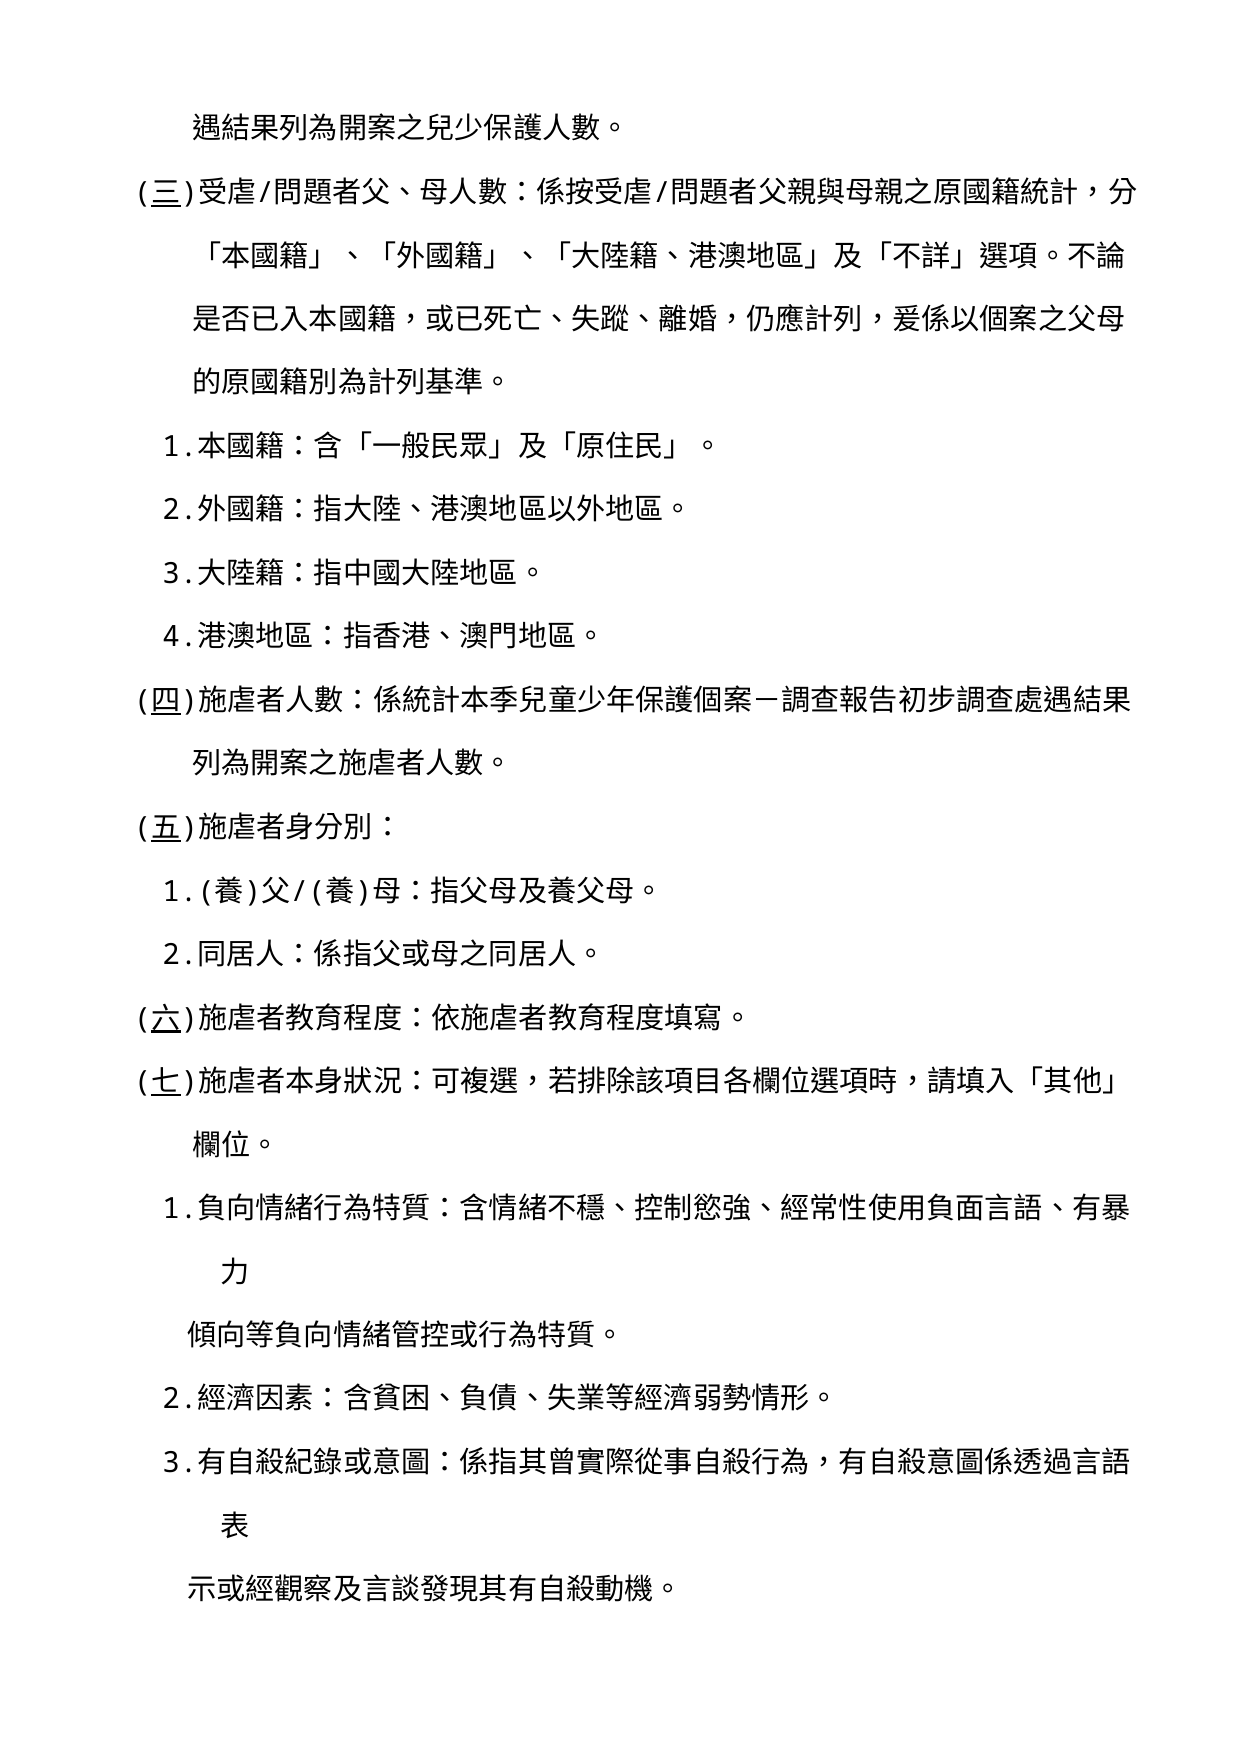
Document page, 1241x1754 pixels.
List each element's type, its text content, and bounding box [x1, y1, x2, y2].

table_header 統計資料背景說明 資料種類：社會保護統計 資料項目：桃園市兒少保護個案基本資料 一、發布及編製機關單位 ＊發布機關、單位：桃園市政府社會局會計室 ＊編製單位：桃園市政府家庭暴力暨性侵害防治中心 ＊聯絡電話：(03)3322101#6444 ＊傳真：(03)3348721 ＊電子信箱：10075291@mail.tycg.gov.tw 二、發布形式 ＊口頭： ( )記者會或說明會 ＊書面： ( )新聞稿 ( )報表 ( )書刊，刊名： ＊電子媒體： ( )線上書刊及資料庫， 網址： ( )磁片 ( )光碟片 (√)其他 Open Document File (odf)、Portable Document Format (pdf) 或Excel檔案。 三、資料範圍、週期及時效 ＊統計地區範圍及對象：本表項目係統計分流至保護服務體系並提供兒少保護服務，經調查開新案或併舊案處遇個案之調查報告中，勾選受虐/問題類型、受虐者性別、年齡、父母國籍、施虐者性別、年齡、身分、教育程度、本身狀況(複選)欄位之情形。 ＊統計標準時間：上半年以1至6月、下半年以7至12月之事實為準。 ＊統計項目定義： (一)受虐/問題類型：僅可填選一種。 1.遺棄：未滿1歲為棄嬰，1歲以上為棄兒。 2.身心不當對待 (1)身體不當對待：有責任照顧兒童少年者，本人或准許他人施加於兒童少年身體上的傷害，或應注意而未注意，導致兒童少年死亡、外型受損或任何身體器官功能損害。 (2)精神不當對待：有責任照顧兒童少年者，本人或准許他人持續或嚴重的對兒童少年排斥或不當待遇，導致兒童少年之身體發育、行為或情緒發展遭受嚴重不良影響。 (3)性不當對待：有責任照顧兒童少年者，本人或准許他人對兒童少年施加性侵犯或性剝削行為： 強迫、引誘、容留或媒介兒童少年為猥褻行為或性交。 利用兒童少年攝製猥褻之影片、圖片。 供應兒童少年觀看、閱讀、聽聞或使用色情電影片、錄影節目帶、照片、出版物、器物或設施。 (4)疏忽：指有責任照顧兒童少年者，本人或准許他人不加注意或忽視兒童少年的基本需求。 3.目睹家暴：經常目睹家庭成員間施予虐待之未成年子女，包括：直接看到威脅、毆打，或沒有直接看到但聽到毆打或威脅行為，或者僅是看到這些行為所造成的效果，如肢體傷痕、驚嚇恐懼、憂傷哭泣等等。 4.兒少物質濫用：兒少施用毒品等有害身心物質，需要社政單位進一步介入輔導處遇者。 (二)受虐/問題者人數：係統計本季兒童少年保護個案－調查報告初步調查處遇結果列為開案之兒少保護人數。 (三)受虐/問題者父、母人數：係按受虐/問題者父親與母親之原國籍統計，分「本國籍」、「外國籍」、「大陸籍、港澳地區」及「不詳」選項。不論是否已入本國籍，或已死亡、失蹤、離婚，仍應計列，爰係以個案之父母的原國籍別為計列基準。 1.本國籍：含「一般民眾」及「原住民」。 2.外國籍：指大陸、港澳地區以外地區。 3.大陸籍：指中國大陸地區。 4.港澳地區：指香港、澳門地區。 (四)施虐者人數：係統計本季兒童少年保護個案－調查報告初步調查處遇結果列為開案之施虐者人數。 (五)施虐者身分別： 1.(養)父/(養)母：指父母及養父母。 2.同居人：係指父或母之同居人。 (六)施虐者教育程度：依施虐者教育程度填寫。 (七)施虐者本身狀況：可複選，若排除該項目各欄位選項時，請填入「其他」欄位。 1.負向情緒行為特質：含情緒不穩、控制慾強、經常性使用負面言語、有暴力 傾向等負向情緒管控或行為特質。 2.經濟因素：含貧困、負債、失業等經濟弱勢情形。 3.有自殺紀錄或意圖：係指其曾實際從事自殺行為，有自殺意圖係透過言語表 示或經觀察及言談發現其有自殺動機。 (八)1類(家內)事件：第1類事件，因兒童及少年之父母、監護人、其他實際照顧兒童及少年之人或其他家庭成員（以下簡稱照顧人），未盡力禁止或故意，致兒童及少年有「兒童及少年保護通報與分級分類處理及調查辦法」第2條第1項各款情形之一者。 (九)2類(家外)事件：第2類事件，因兒童及少年本人或照顧人以外之人故意，致兒童及少年有「兒童及少年保護通報與分級分類處理及調查辦法」第2條第一項各款情形之一者。 ＊統計單位：人數、人次。 ＊統計分類： (一)受虐/問題類型：按遺棄、身心不當對待、目睹家暴等分類。 (二)受虐者人數：按性別及年齡分。 (三)受虐者父、母人數：按受虐者父、母之國籍分。 (四)施虐者人數：按性別、年齡、身分及教育程度分。 (五)施虐者本身狀況：按缺乏親職教育知識、習於體罰或不當管教、情緒不穩定、具有暴力傾向、控制慾強、經常性使用負面言語、親密關係失調、經濟因素、酗酒、藥物濫用、精神疾病、有自殺紀錄或自殺意圖、未婚生育、未成年生育、人格違常、迷信、童年有受虐經驗、其他等分類。 ＊發布週期(指資料編製或產生之頻率，如月、季、年等)：半年。 ＊時效(指統計標準時間至資料發布時間之間隔時間)：2個月又10日。 ＊資料變革：無。 四、公開資料發布訊息 ＊預告發布日期(含預告方式及週期)：每半年終了後2個月又10日(遇假日順延)以報表、網際網路發布。 ＊同步發送單位(說明資料發布時同步發送之單位或可同步查得該資料之網址)：衛生福利部統計處、桃園市政府主計處。 五、資料品質 ＊統計指標編製方法與資料來源說明：依據社會安全網登記之兒童少年保護案件資料統計彙編。 ＊統計資料交叉查核及確保資料合理性之機制(說明各項資料之相互關係及不同資料來源之相關統計差異性)： (一)受虐/問題類型之家內(家外)一般及原住民之男女總計=遺棄+身心不當對待+目睹家暴+兒少物質濫用+男女總和。 (二)受虐者性別與年齡之各年齡層男女之總和=家內(家外)一般及原住民之男女總和。 六、須注意及預定改變之事項(說明預定修正之資料、定義、統計方法等及其修正原因)：無。 七、其他事項：無。 [98, 105, 1155, 1624]
